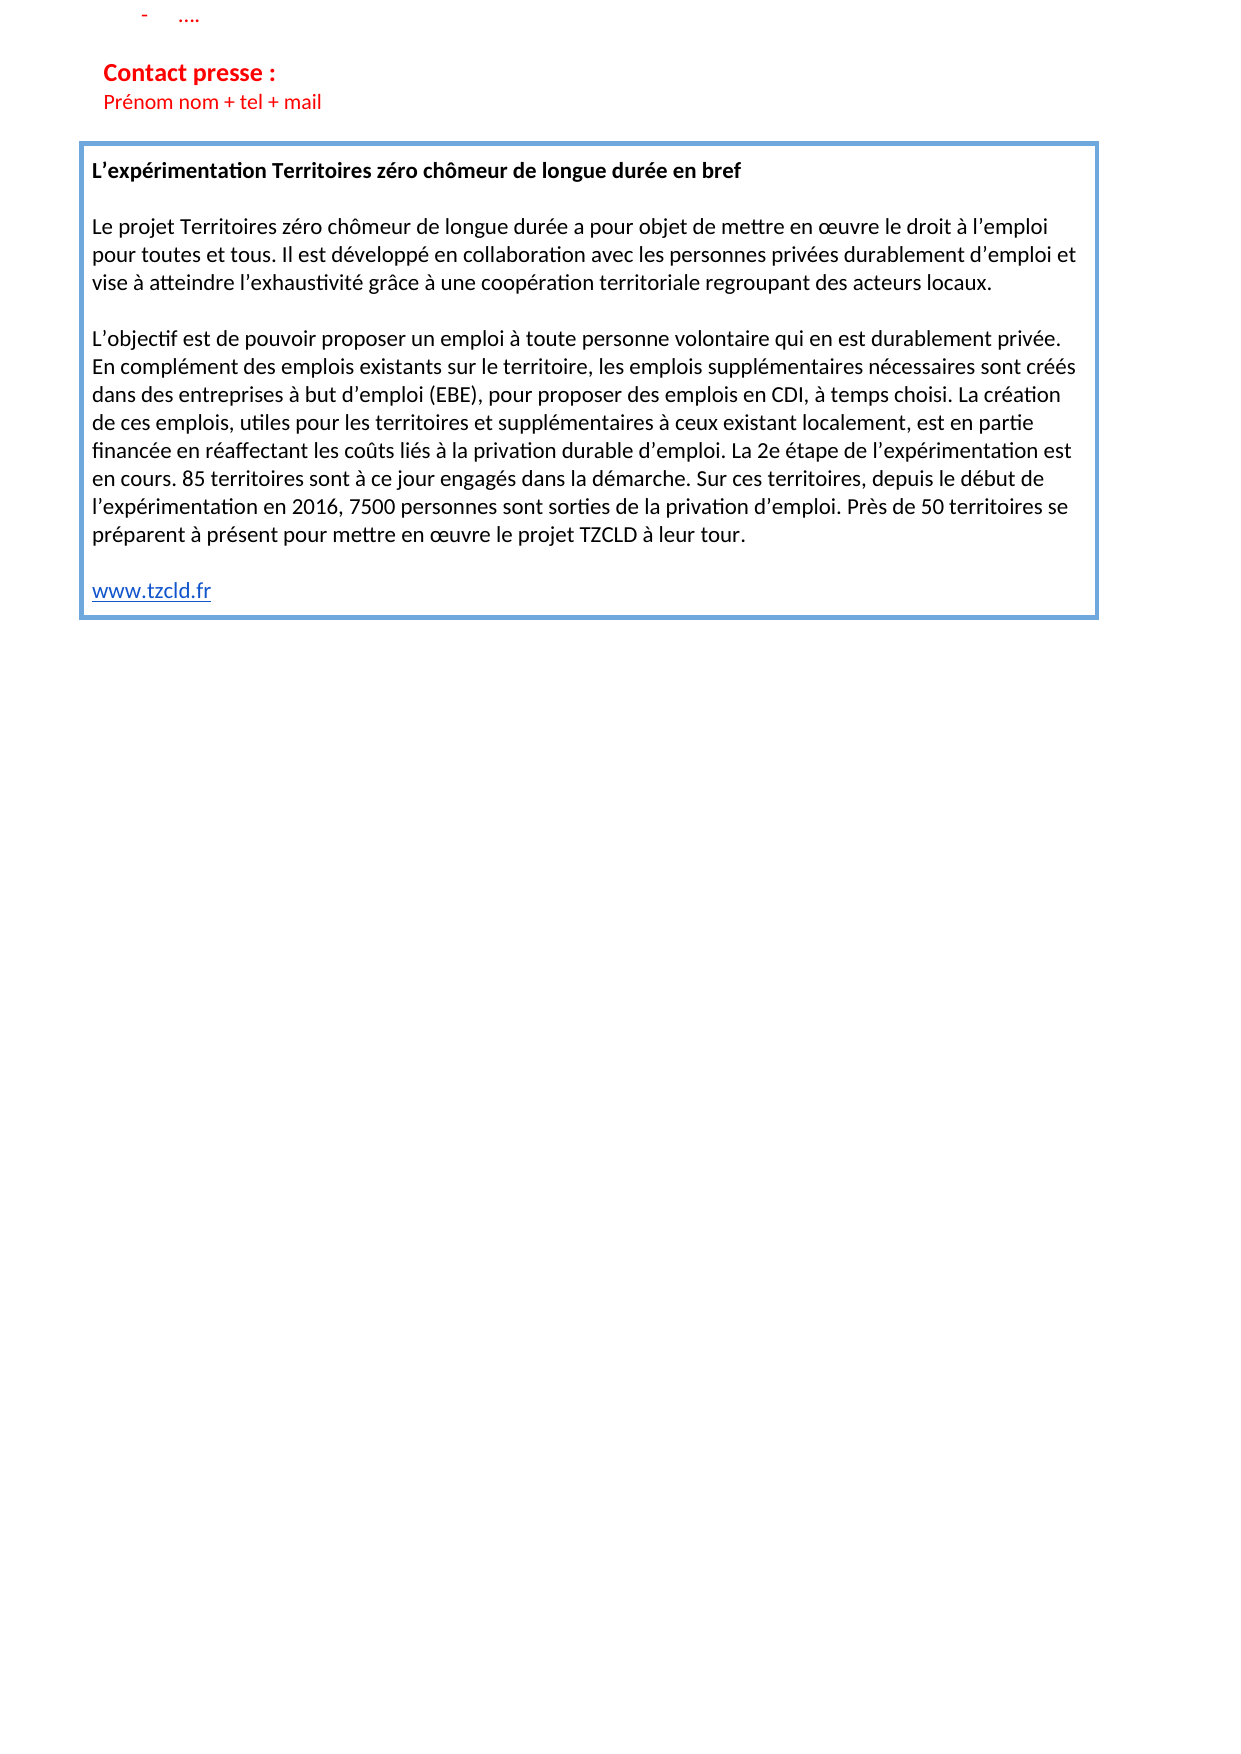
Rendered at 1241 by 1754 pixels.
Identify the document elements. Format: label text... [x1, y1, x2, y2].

text Contact presse : [103, 56, 1153, 88]
text Prénom nom + tel + mail [103, 88, 1153, 114]
table_header L’expérimentation Territoires zéro chômeur de longue durée en bref Le projet Territoires zéro chômeur de longue durée a pour objet de mettre en œuvre le droit à l’emploi pour toutes et tous. Il est développé en collaboration avec les personnes privées durablement d’emploi et vise à atteindre l’exhaustivité grâce à une coopération territoriale regroupant des acteurs locaux. L’objectif est de pouvoir proposer un emploi à toute personne volontaire qui en est durablement privée. En complément des emplois existants sur le territoire, les emplois supplémentaires nécessaires sont créés dans des entreprises à but d’emploi (EBE), pour proposer des emplois en CDI, à temps choisi. La création de ces emplois, utiles pour les territoires et supplémentaires à ceux existant localement, est en partie financée en réaffectant les coûts liés à la privation durable d’emploi. La 2e étape de l’expérimentation est en cours. 85 territoires sont à ce jour engagés dans la démarche. Sur ces territoires, depuis le début de l’expérimentation en 2016, 7500 personnes sont sorties de la privation d’emploi. Près de 50 territoires se préparent à présent pour mettre en œuvre le projet TZCLD à leur tour. www.tzcld.fr [84, 146, 1095, 615]
list …. [141, 0, 1153, 28]
